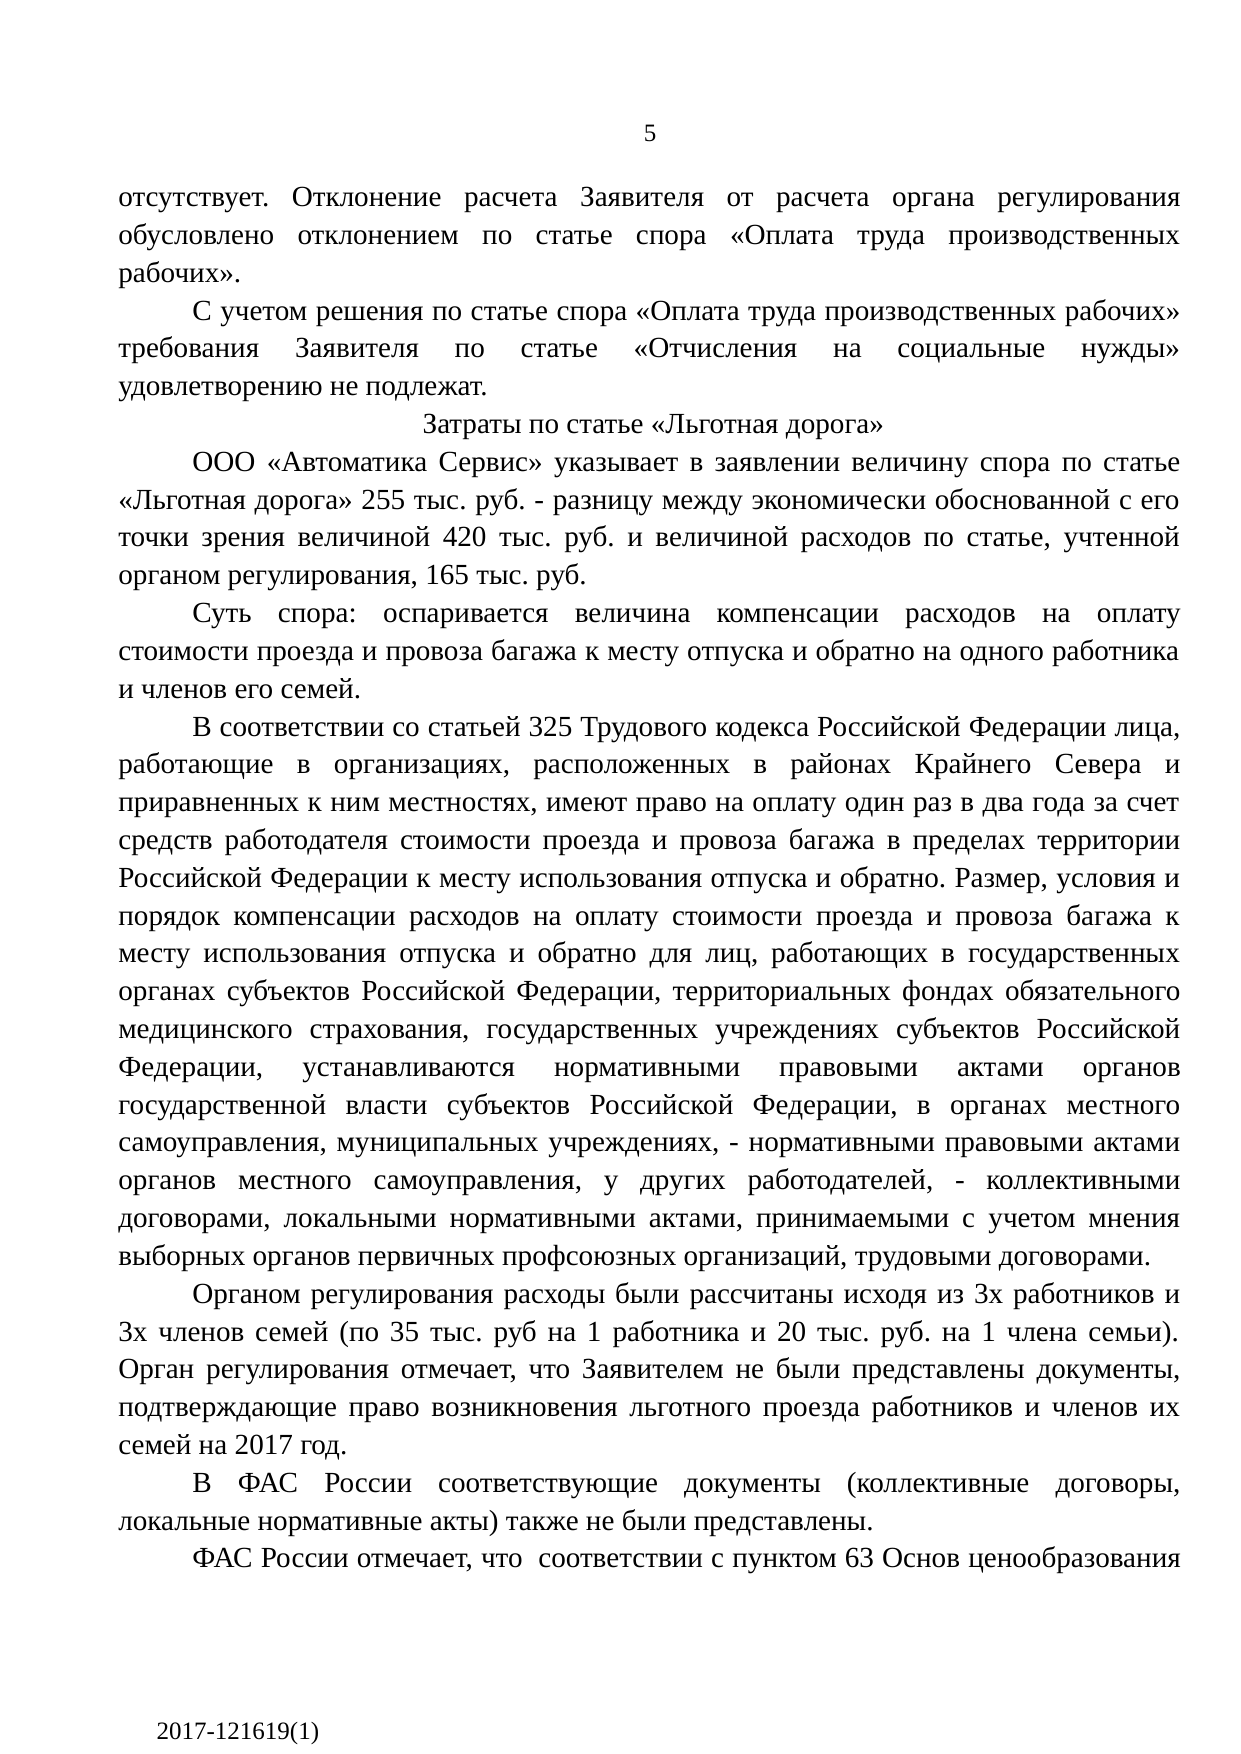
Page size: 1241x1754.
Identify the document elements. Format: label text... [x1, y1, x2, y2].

text ФАС России отмечает, что соответствии с пунктом 63 Основ ценообразования [118, 1538, 1181, 1575]
text В соответствии со статьей 325 Трудового кодекса Российской Федерации лица, работающие в организациях, расположенных в районах Крайнего Севера и приравненных к ним местностях, имеют право на оплату один раз в два года за счет средств работодателя стоимости проезда и провоза багажа в пределах территории Российской Федерации к месту использования отпуска и обратно. Размер, условия и порядок компенсации расходов на оплату стоимости проезда и провоза багажа к месту использования отпуска и обратно для лиц, работающих в государственных органах субъектов Российской Федерации, территориальных фондах обязательного медицинского страхования, государственных учреждениях субъектов Российской Федерации, устанавливаются нормативными правовыми актами органов государственной власти субъектов Российской Федерации, в органах местного самоуправления, муниципальных учреждениях, - нормативными правовыми актами органов местного самоуправления, у других работодателей, - коллективными договорами, локальными нормативными актами, принимаемыми с учетом мнения выборных органов первичных профсоюзных организаций, трудовыми договорами. [118, 706, 1181, 1273]
text ООО «Автоматика Сервис» указывает в заявлении величину спора по статье «Льготная дорога» 255 тыс. руб. - разницу между экономически обоснованной с его точки зрения величиной 420 тыс. руб. и величиной расходов по статье, учтенной органом регулирования, 165 тыс. руб. [118, 441, 1181, 592]
text С учетом решения по статье спора «Оплата труда производственных рабочих» требования Заявителя по статье «Отчисления на социальные нужды» удовлетворению не подлежат. [118, 290, 1181, 403]
text Суть спора: оспаривается величина компенсации расходов на оплату стоимости проезда и провоза багажа к месту отпуска и обратно на одного работника и членов его семей. [118, 592, 1181, 706]
text Органом регулирования расходы были рассчитаны исходя из 3х работников и 3х членов семей (по 35 тыс. руб на 1 работника и 20 тыс. руб. на 1 члена семьи). Орган регулирования отмечает, что Заявителем не были представлены документы, подтверждающие право возникновения льготного проезда работников и членов их семей на 2017 год. [118, 1273, 1181, 1462]
text Затраты по статье «Льготная дорога» [118, 403, 1181, 441]
text отсутствует. Отклонение расчета Заявителя от расчета органа регулирования обусловлено отклонением по статье спора «Оплата труда производственных рабочих». [118, 176, 1181, 290]
text В ФАС России соответствующие документы (коллективные договоры, локальные нормативные акты) также не были представлены. [118, 1462, 1181, 1538]
